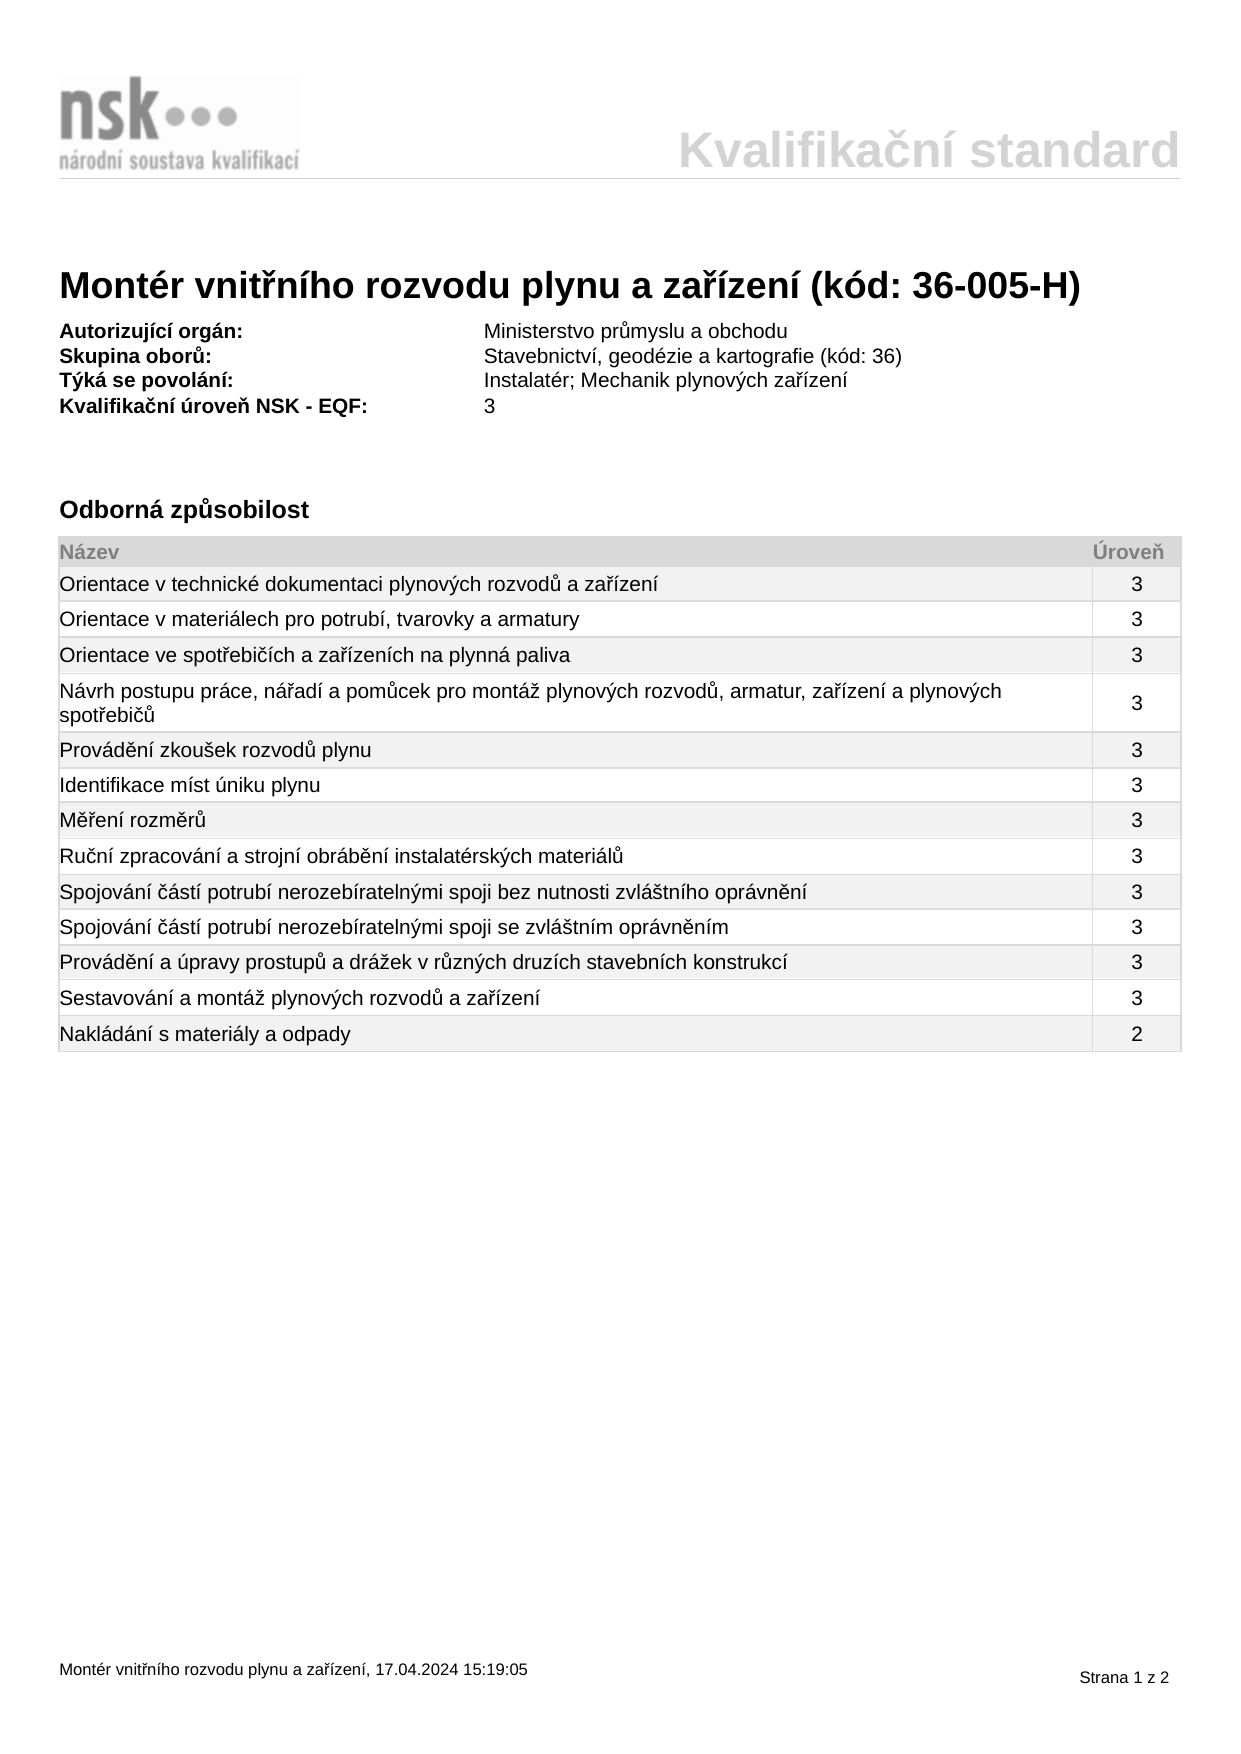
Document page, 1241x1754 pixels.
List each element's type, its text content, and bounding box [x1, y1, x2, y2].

table_cell [484, 418, 620, 489]
table_cell [59, 418, 483, 489]
table_cell Provádění zkoušek rozvodů plynu [60, 733, 1092, 767]
table_cell [59, 524, 483, 536]
table_cell [620, 307, 626, 319]
table_cell 3 [1093, 946, 1180, 978]
table_cell [484, 524, 620, 536]
table_cell Identifikace míst úniku plynu [60, 769, 1092, 801]
table_cell [484, 1351, 620, 1505]
table_cell Orientace v materiálech pro potrubí, tvarovky a armatury [60, 602, 1092, 636]
table_cell [1169, 1351, 1181, 1505]
table_cell 3 [1093, 980, 1180, 1014]
table_cell Návrh postupu práce, nářadí a pomůcek pro montáž plynových rozvodů, armatur, zařízení a plynových spotřebičů [60, 674, 1092, 731]
table_cell [620, 1052, 626, 1351]
table_cell Sestavování a montáž plynových rozvodů a zařízení [60, 980, 1092, 1014]
table_cell [626, 524, 862, 536]
table_cell [59, 1351, 483, 1505]
table_cell [1169, 307, 1181, 319]
table_cell Montér vnitřního rozvodu plynu a zařízení, 17.04.2024 15:19:05 [59, 1660, 862, 1696]
table_cell Orientace ve spotřebičích a zařízeních na plynná paliva [60, 638, 1092, 672]
table_header [621, 59, 626, 172]
table_cell Týká se povolání: [59, 368, 483, 392]
table_cell [484, 1052, 620, 1351]
table_cell [1093, 196, 1169, 224]
table_cell Skupina oborů: [59, 344, 483, 368]
table_cell Kvalifikační úroveň NSK - EQF: [59, 394, 483, 417]
table_cell Stavebnictví, geodézie a kartografie (kód: 36) [484, 344, 1181, 368]
table_header Kvalifikační standard [626, 59, 1181, 178]
table_cell Měření rozměrů [60, 803, 1092, 837]
table_cell Úroveň [1093, 537, 1180, 566]
table_cell [1169, 1660, 1181, 1696]
table_cell [1169, 1505, 1181, 1659]
table_cell [862, 1351, 1093, 1505]
table_cell Ministerstvo průmyslu a obchodu [484, 319, 1181, 344]
table_cell [620, 418, 626, 489]
table_cell [862, 524, 1093, 536]
table_cell [862, 418, 1093, 489]
table_cell [1169, 418, 1181, 489]
table_cell 2 [1093, 1016, 1180, 1051]
table_cell Nakládání s materiály a odpady [60, 1016, 1092, 1051]
table_cell [1093, 1351, 1169, 1505]
table_cell [59, 196, 483, 224]
table_cell [620, 1351, 626, 1505]
table_cell [862, 1505, 1093, 1659]
table_cell 3 [1093, 638, 1180, 672]
table_cell [620, 1505, 626, 1659]
table_cell [626, 196, 862, 224]
table_cell 3 [1093, 839, 1180, 873]
table_cell Strana 1 z 2 [862, 1660, 1169, 1696]
table_cell 3 [1093, 602, 1180, 636]
table_cell [620, 196, 626, 224]
table_cell Montér vnitřního rozvodu plynu a zařízení (kód: 36-005-H) [59, 224, 1181, 307]
table_cell Autorizující orgán: [59, 319, 483, 343]
table_cell [1093, 307, 1169, 319]
table_cell Instalatér; Mechanik plynových zařízení [484, 368, 1181, 393]
table_cell 3 [1093, 733, 1180, 767]
table_cell Název [60, 537, 1092, 566]
table_cell Provádění a úpravy prostupů a drážek v různých druzích stavebních konstrukcí [60, 946, 1092, 978]
table_cell [626, 1351, 862, 1505]
table_cell [59, 179, 1181, 196]
table_cell 3 [1093, 769, 1180, 801]
table_cell [620, 524, 626, 536]
picture [58, 59, 621, 172]
table_cell 3 [1093, 674, 1180, 731]
table_cell 3 [1093, 567, 1180, 600]
table_cell [484, 196, 620, 224]
table_cell [626, 1052, 862, 1351]
table_cell 3 [484, 394, 1181, 417]
table_cell [862, 307, 1093, 319]
table_cell [626, 307, 862, 319]
table_cell [484, 307, 620, 319]
table_cell [1169, 196, 1181, 224]
table_cell 3 [1093, 875, 1180, 908]
table_cell [1169, 524, 1181, 536]
table_cell 3 [1093, 803, 1180, 837]
table_cell [1169, 1052, 1181, 1351]
table_cell Ruční zpracování a strojní obrábění instalatérských materiálů [60, 839, 1092, 873]
table_cell [862, 196, 1093, 224]
table_cell [1093, 1505, 1169, 1659]
table_cell Spojování částí potrubí nerozebíratelnými spoji se zvláštním oprávněním [60, 910, 1092, 944]
table_cell Orientace v technické dokumentaci plynových rozvodů a zařízení [60, 567, 1092, 600]
table_cell [59, 307, 483, 319]
table_cell [862, 1052, 1093, 1351]
table_cell Odborná způsobilost [59, 489, 1181, 524]
table_cell Spojování částí potrubí nerozebíratelnými spoji bez nutnosti zvláštního oprávnění [60, 875, 1092, 908]
table_cell [59, 1505, 483, 1659]
table_cell [1093, 1052, 1169, 1351]
table_cell [59, 1052, 483, 1351]
table_cell [484, 172, 620, 178]
table_cell [1093, 418, 1169, 489]
table_cell [626, 418, 862, 489]
table_cell [59, 172, 483, 178]
table_cell [626, 1505, 862, 1659]
table_cell [484, 1505, 620, 1659]
table_cell [1093, 524, 1169, 536]
table_cell 3 [1093, 910, 1180, 944]
